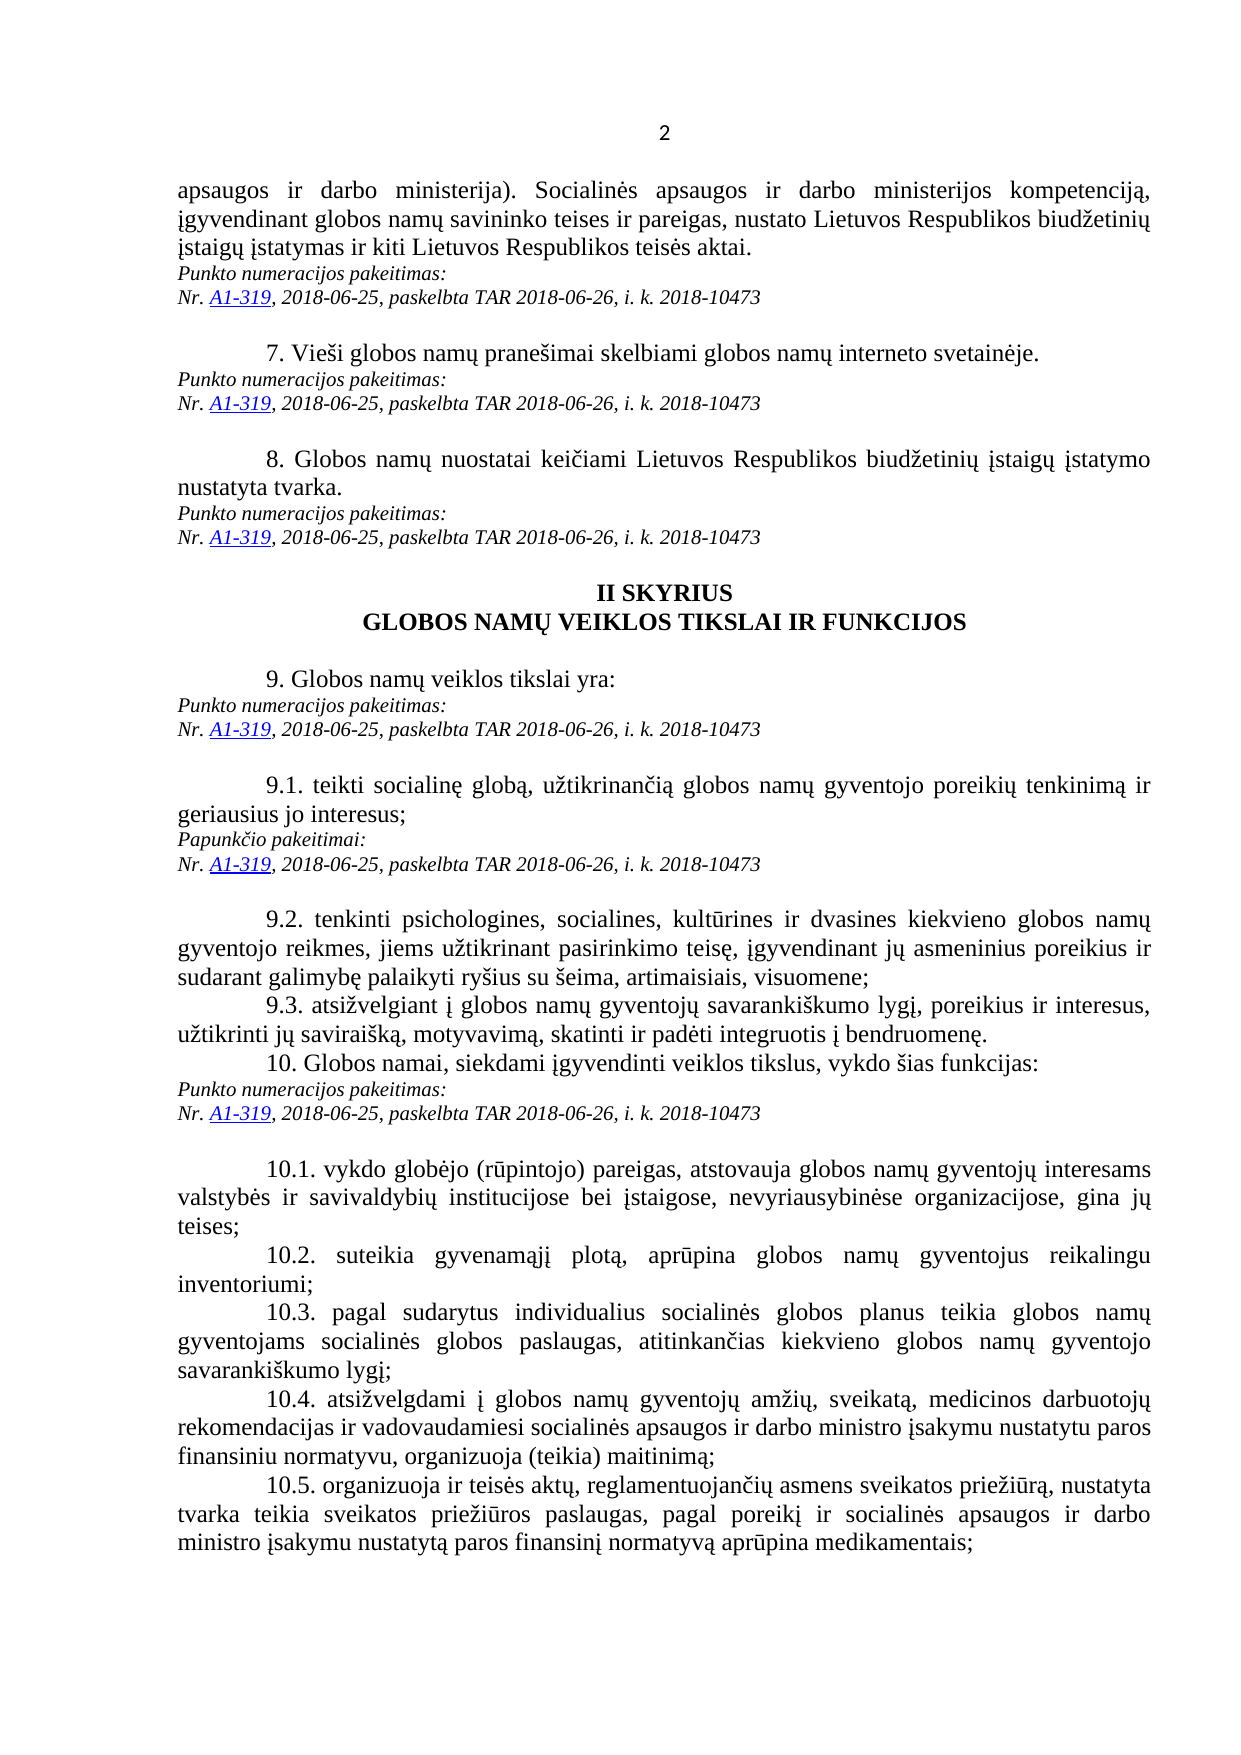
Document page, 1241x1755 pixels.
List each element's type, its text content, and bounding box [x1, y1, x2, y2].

text Nr. A1-319, 2018-06-25, paskelbta TAR 2018-06-26, i. k. 2018-10473 [177, 717, 1152, 741]
text 9.2. tenkinti psichologines, socialines, kultūrines ir dvasines kiekvieno globos namų gyventojo reikmes, jiems užtikrinant pasirinkimo teisę, įgyvendinant jų asmeninius poreikius ir sudarant galimybę palaikyti ryšius su šeima, artimaisiais, visuomene; [177, 904, 1152, 991]
text 10.5. organizuoja ir teisės aktų, reglamentuojančių asmens sveikatos priežiūrą, nustatyta tvarka teikia sveikatos priežiūros paslaugas, pagal poreikį ir socialinės apsaugos ir darbo ministro įsakymu nustatytą paros finansinį normatyvą aprūpina medikamentais; [177, 1470, 1152, 1556]
text 8. Globos namų nuostatai keičiami Lietuvos Respublikos biudžetinių įstaigų įstatymo nustatyta tvarka. [177, 444, 1152, 501]
text Punkto numeracijos pakeitimas: [177, 501, 1152, 525]
text 10.2. suteikia gyvenamąjį plotą, aprūpina globos namų gyventojus reikalingu inventoriumi; [177, 1240, 1152, 1297]
text Punkto numeracijos pakeitimas: [177, 367, 1152, 391]
text Punkto numeracijos pakeitimas: [177, 1077, 1152, 1101]
text Nr. A1-319, 2018-06-25, paskelbta TAR 2018-06-26, i. k. 2018-10473 [177, 285, 1152, 309]
text 9.3. atsižvelgiant į globos namų gyventojų savarankiškumo lygį, poreikius ir interesus, užtikrinti jų saviraišką, motyvavimą, skatinti ir padėti integruotis į bendruomenę. [177, 991, 1152, 1048]
text Nr. A1-319, 2018-06-25, paskelbta TAR 2018-06-26, i. k. 2018-10473 [177, 391, 1152, 415]
text 10.3. pagal sudarytus individualius socialinės globos planus teikia globos namų gyventojams socialinės globos paslaugas, atitinkančias kiekvieno globos namų gyventojo savarankiškumo lygį; [177, 1297, 1152, 1384]
text GLOBOS NAMŲ VEIKLOS TIKSLAI IR FUNKCIJOS [177, 607, 1152, 636]
text Nr. A1-319, 2018-06-25, paskelbta TAR 2018-06-26, i. k. 2018-10473 [177, 525, 1152, 549]
text 9.1. teikti socialinę globą, užtikrinančią globos namų gyventojo poreikių tenkinimą ir geriausius jo interesus; [177, 770, 1152, 827]
text 9. Globos namų veiklos tikslai yra: [177, 664, 1152, 693]
text 7. Vieši globos namų pranešimai skelbiami globos namų interneto svetainėje. [177, 338, 1152, 367]
text Nr. A1-319, 2018-06-25, paskelbta TAR 2018-06-26, i. k. 2018-10473 [177, 1101, 1152, 1125]
text Punkto numeracijos pakeitimas: [177, 693, 1152, 717]
text apsaugos ir darbo ministerija). Socialinės apsaugos ir darbo ministerijos kompetenciją, įgyvendinant globos namų savininko teises ir pareigas, nustato Lietuvos Respublikos biudžetinių įstaigų įstatymas ir kiti Lietuvos Respublikos teisės aktai. [177, 175, 1152, 261]
text Nr. A1-319, 2018-06-25, paskelbta TAR 2018-06-26, i. k. 2018-10473 [177, 851, 1152, 876]
text 10.1. vykdo globėjo (rūpintojo) pareigas, atstovauja globos namų gyventojų interesams valstybės ir savivaldybių institucijose bei įstaigose, nevyriausybinėse organizacijose, gina jų teises; [177, 1154, 1152, 1240]
text 10.4. atsižvelgdami į globos namų gyventojų amžių, sveikatą, medicinos darbuotojų rekomendacijas ir vadovaudamiesi socialinės apsaugos ir darbo ministro įsakymu nustatytu paros finansiniu normatyvu, organizuoja (teikia) maitinimą; [177, 1384, 1152, 1470]
text Papunkčio pakeitimai: [177, 827, 1152, 851]
text 10. Globos namai, siekdami įgyvendinti veiklos tikslus, vykdo šias funkcijas: [177, 1048, 1152, 1077]
text Punkto numeracijos pakeitimas: [177, 261, 1152, 285]
text II SKYRIUS [177, 578, 1152, 607]
